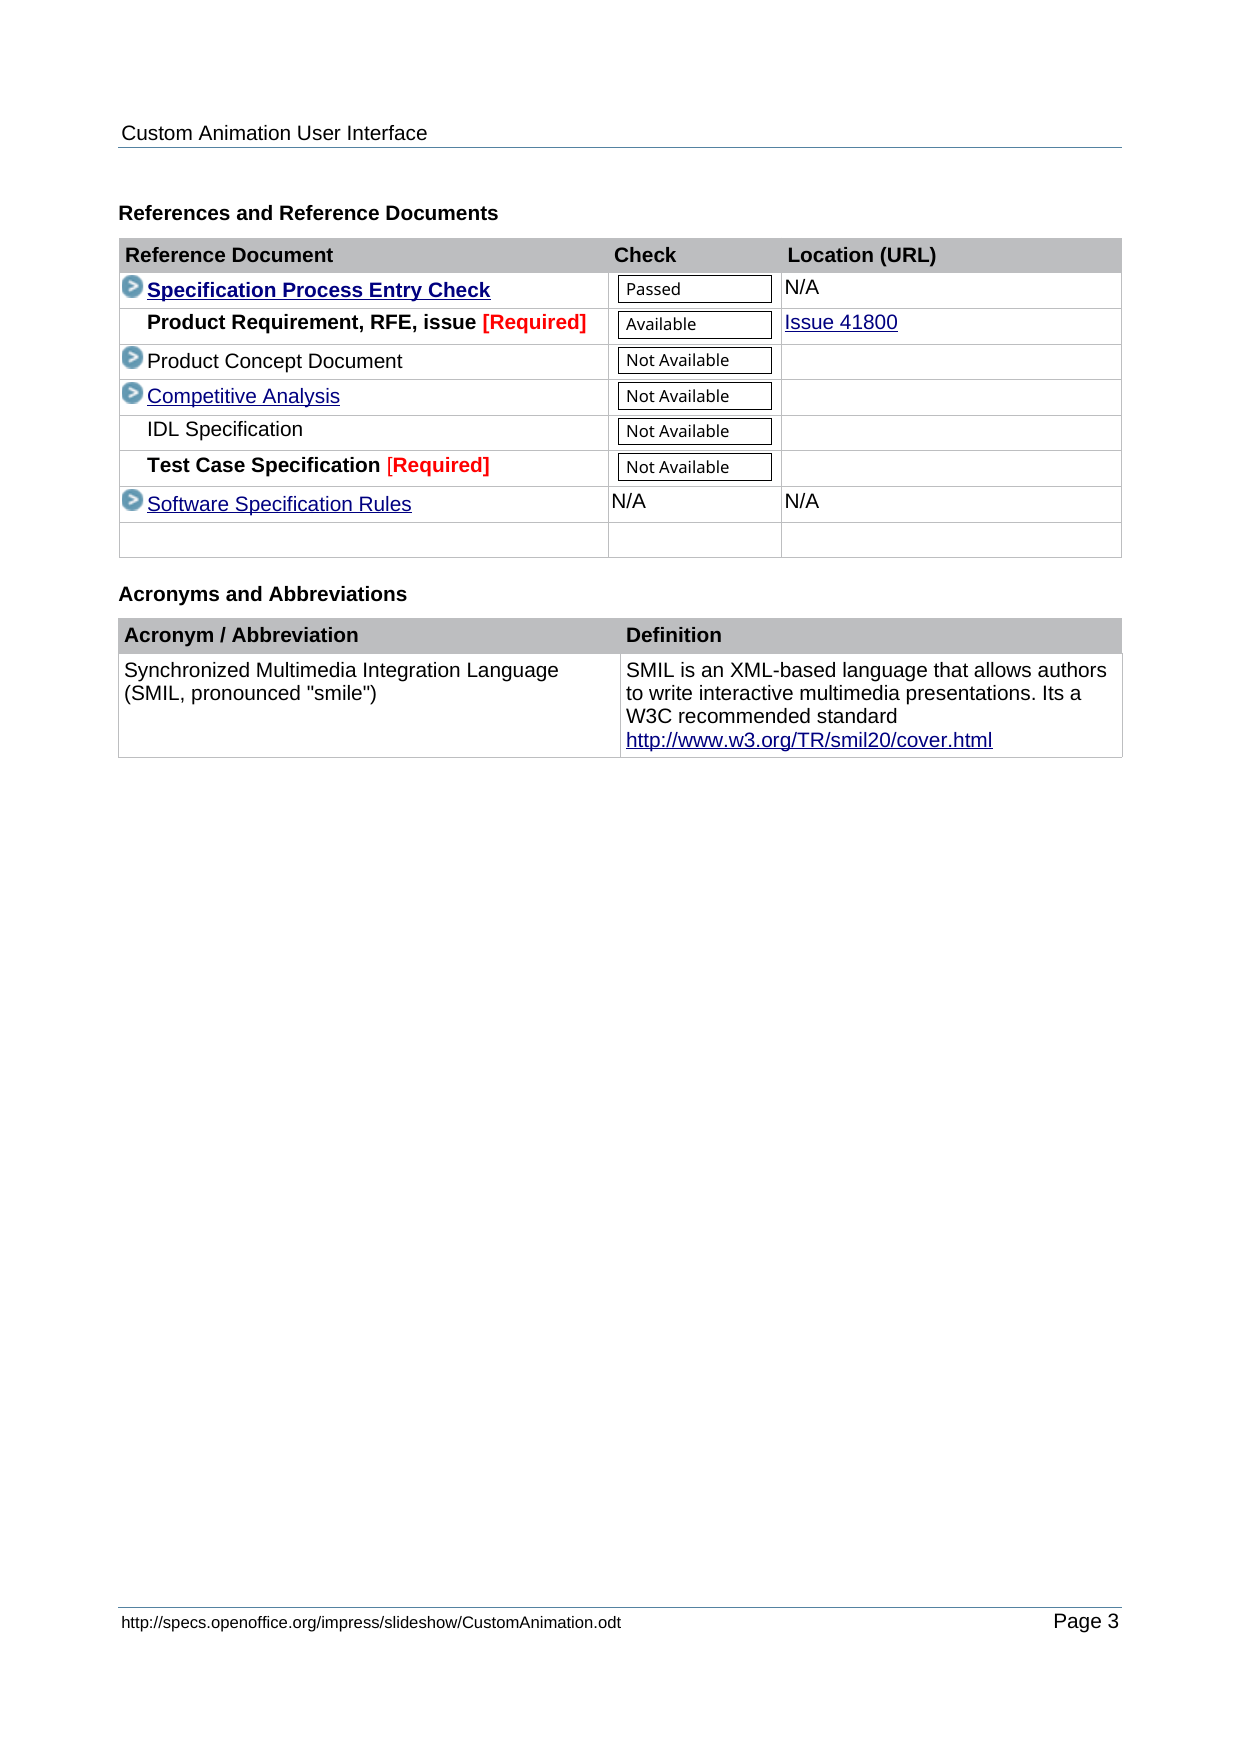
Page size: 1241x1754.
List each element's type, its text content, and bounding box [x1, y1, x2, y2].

table_cell <Please enter location here> [782, 380, 1121, 415]
table_cell Competitive Analysis [120, 380, 608, 415]
table_cell <Please enter location here> [782, 416, 1121, 450]
picture [122, 489, 147, 511]
table_header Location (URL) [782, 238, 1122, 273]
table_cell [782, 523, 1121, 557]
subtitle References and Reference Documents [118, 202, 1122, 225]
table_cell N/A [782, 273, 1121, 308]
table_header Definition [620, 618, 1122, 653]
table_cell [609, 380, 781, 415]
table_cell <Please enter location here> [782, 345, 1121, 379]
table_header Reference Document [119, 238, 608, 273]
table_header Check [609, 238, 781, 273]
picture [122, 382, 147, 404]
table_cell <Other, e.g. references to related specs> [120, 523, 608, 557]
table_cell Product Requirement, RFE, issue [Required] [120, 309, 608, 344]
table_cell [609, 523, 781, 557]
picture [122, 275, 147, 298]
table_cell Synchronized Multimedia Integration Language (SMIL, pronounced "smile") [119, 654, 620, 757]
picture [122, 346, 147, 369]
table_cell Issue 41800 [782, 309, 1121, 344]
subtitle Acronyms and Abbreviations [118, 582, 1122, 605]
table_cell [609, 309, 781, 344]
table_cell Test Case Specification [Required] [120, 451, 608, 486]
table_header Acronym / Abbreviation [118, 618, 620, 653]
table_cell Product Concept Document [120, 345, 608, 379]
table_cell Specification Process Entry Check [120, 273, 608, 308]
table_cell [609, 345, 781, 379]
table_cell N/A [782, 487, 1121, 522]
table_cell IDL Specification [120, 416, 608, 450]
table_cell N/A [609, 487, 781, 522]
table_cell <Please enter location here> [782, 451, 1121, 486]
table_cell [609, 273, 781, 308]
table_cell [609, 416, 781, 450]
table_cell Software Specification Rules [120, 487, 608, 522]
table_cell [609, 451, 781, 486]
table_cell SMIL is an XML-based language that allows authors to write interactive multimedia presentations. Its a W3C recommended standard http://www.w3.org/TR/smil20/cover.html [621, 654, 1122, 757]
